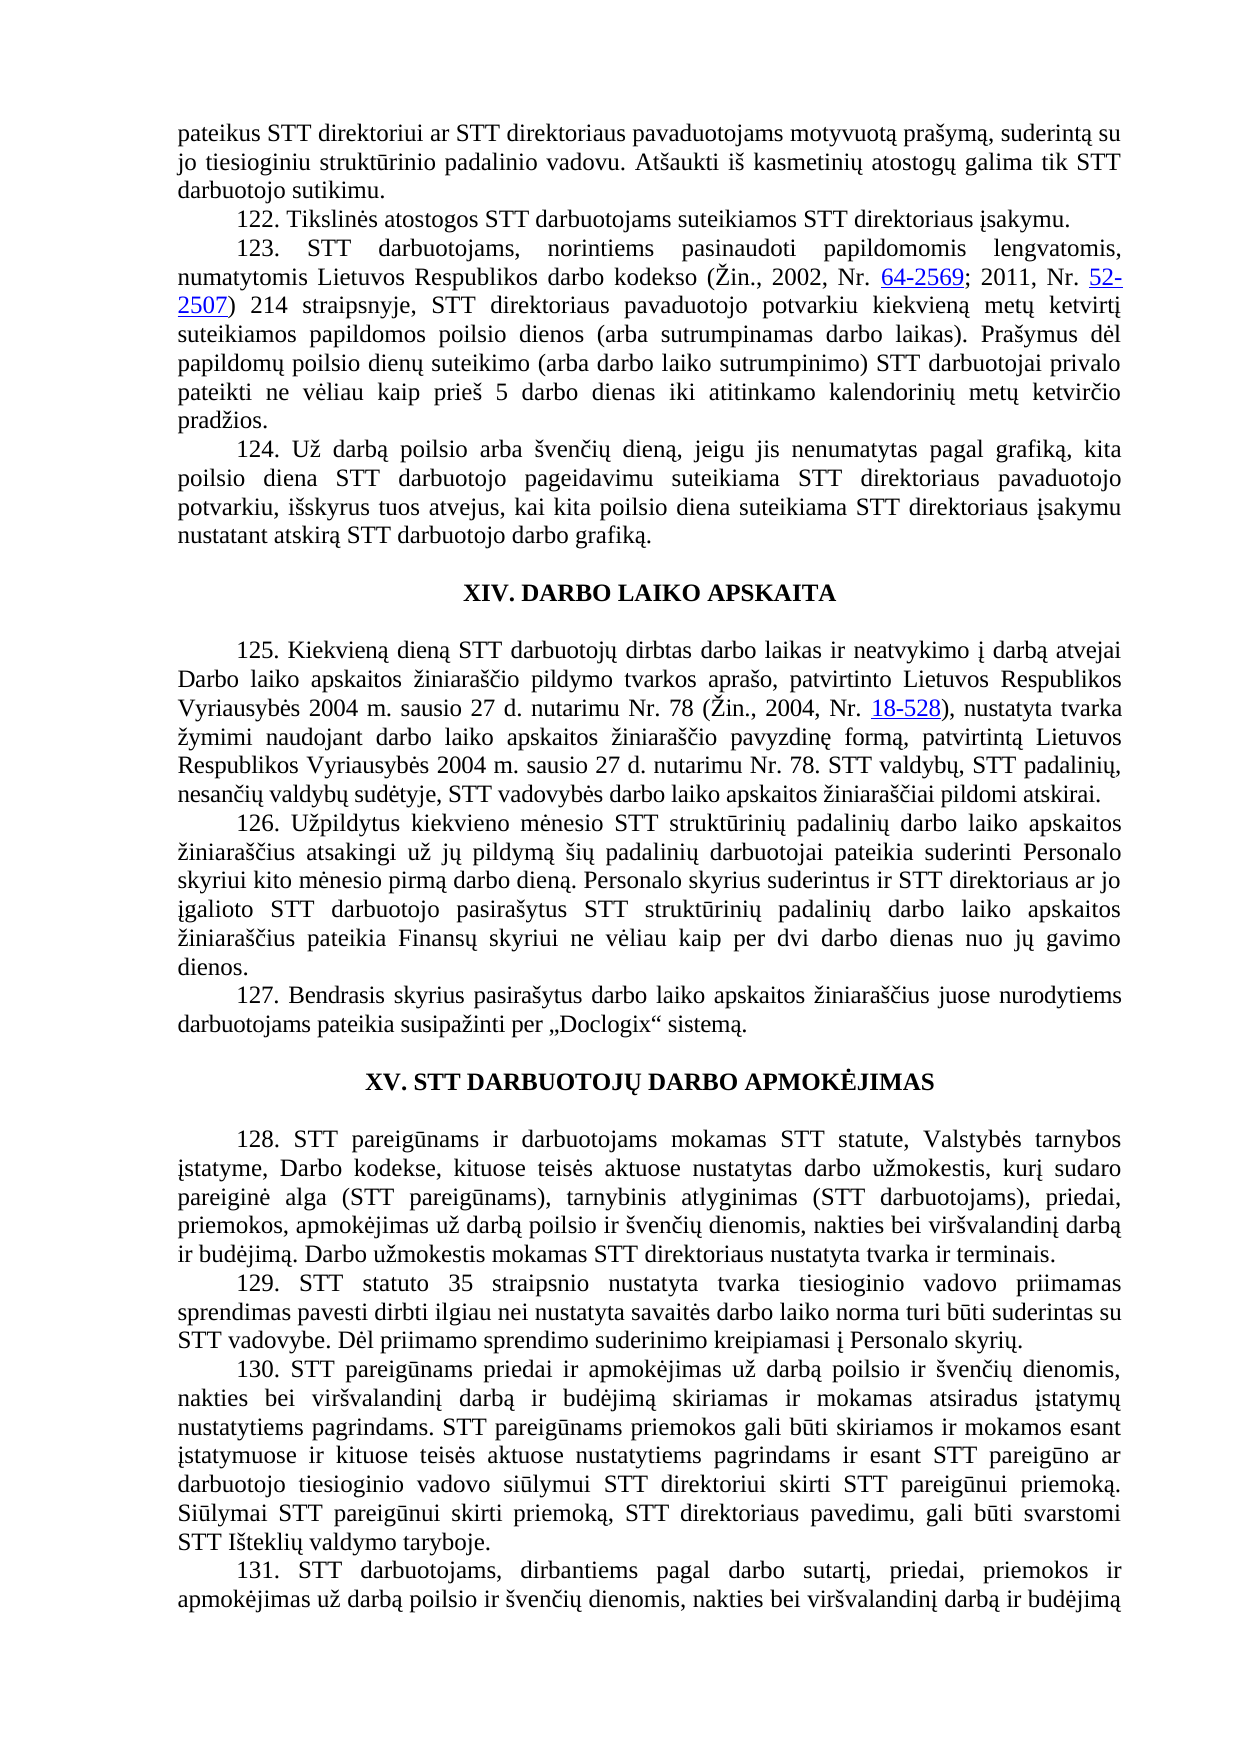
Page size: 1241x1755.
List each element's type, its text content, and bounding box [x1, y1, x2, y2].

text 124. Už darbą poilsio arba švenčių dieną, jeigu jis nenumatytas pagal grafiką, kita poilsio diena STT darbuotojo pageidavimu suteikiama STT direktoriaus pavaduotojo potvarkiu, išskyrus tuos atvejus, kai kita poilsio diena suteikiama STT direktoriaus įsakymu nustatant atskirą STT darbuotojo darbo grafiką. [177, 434, 1122, 549]
text 127. Bendrasis skyrius pasirašytus darbo laiko apskaitos žiniaraščius juose nurodytiems darbuotojams pateikia susipažinti per „Doclogix“ sistemą. [177, 981, 1122, 1038]
text 129. STT statuto 35 straipsnio nustatyta tvarka tiesioginio vadovo priimamas sprendimas pavesti dirbti ilgiau nei nustatyta savaitės darbo laiko norma turi būti suderintas su STT vadovybe. Dėl priimamo sprendimo suderinimo kreipiamasi į Personalo skyrių. [177, 1268, 1122, 1354]
text 131. STT darbuotojams, dirbantiems pagal darbo sutartį, priedai, priemokos ir apmokėjimas už darbą poilsio ir švenčių dienomis, nakties bei viršvalandinį darbą ir budėjimą [177, 1556, 1122, 1613]
text pateikus STT direktoriui ar STT direktoriaus pavaduotojams motyvuotą prašymą, suderintą su jo tiesioginiu struktūrinio padalinio vadovu. Atšaukti iš kasmetinių atostogų galima tik STT darbuotojo sutikimu. [177, 118, 1122, 204]
text XV. STT DARBUOTOJŲ DARBO APMOKĖJIMAS [177, 1067, 1122, 1096]
text 126. Užpildytus kiekvieno mėnesio STT struktūrinių padalinių darbo laiko apskaitos žiniaraščius atsakingi už jų pildymą šių padalinių darbuotojai pateikia suderinti Personalo skyriui kito mėnesio pirmą darbo dieną. Personalo skyrius suderintus ir STT direktoriaus ar jo įgalioto STT darbuotojo pasirašytus STT struktūrinių padalinių darbo laiko apskaitos žiniaraščius pateikia Finansų skyriui ne vėliau kaip per dvi darbo dienas nuo jų gavimo dienos. [177, 808, 1122, 981]
text 123. STT darbuotojams, norintiems pasinaudoti papildomomis lengvatomis, numatytomis Lietuvos Respublikos darbo kodekso (Žin., 2002, Nr. 64-2569; 2011, Nr. 52-2507) 214 straipsnyje, STT direktoriaus pavaduotojo potvarkiu kiekvieną metų ketvirtį suteikiamos papildomos poilsio dienos (arba sutrumpinamas darbo laikas). Prašymus dėl papildomų poilsio dienų suteikimo (arba darbo laiko sutrumpinimo) STT darbuotojai privalo pateikti ne vėliau kaip prieš 5 darbo dienas iki atitinkamo kalendorinių metų ketvirčio pradžios. [177, 233, 1122, 434]
text 122. Tikslinės atostogos STT darbuotojams suteikiamos STT direktoriaus įsakymu. [177, 204, 1122, 233]
text 130. STT pareigūnams priedai ir apmokėjimas už darbą poilsio ir švenčių dienomis, nakties bei viršvalandinį darbą ir budėjimą skiriamas ir mokamas atsiradus įstatymų nustatytiems pagrindams. STT pareigūnams priemokos gali būti skiriamos ir mokamos esant įstatymuose ir kituose teisės aktuose nustatytiems pagrindams ir esant STT pareigūno ar darbuotojo tiesioginio vadovo siūlymui STT direktoriui skirti STT pareigūnui priemoką. Siūlymai STT pareigūnui skirti priemoką, STT direktoriaus pavedimu, gali būti svarstomi STT Išteklių valdymo taryboje. [177, 1354, 1122, 1556]
text 128. STT pareigūnams ir darbuotojams mokamas STT statute, Valstybės tarnybos įstatyme, Darbo kodekse, kituose teisės aktuose nustatytas darbo užmokestis, kurį sudaro pareiginė alga (STT pareigūnams), tarnybinis atlyginimas (STT darbuotojams), priedai, priemokos, apmokėjimas už darbą poilsio ir švenčių dienomis, nakties bei viršvalandinį darbą ir budėjimą. Darbo užmokestis mokamas STT direktoriaus nustatyta tvarka ir terminais. [177, 1124, 1122, 1268]
text 125. Kiekvieną dieną STT darbuotojų dirbtas darbo laikas ir neatvykimo į darbą atvejai Darbo laiko apskaitos žiniaraščio pildymo tvarkos aprašo, patvirtinto Lietuvos Respublikos Vyriausybės 2004 m. sausio 27 d. nutarimu Nr. 78 (Žin., 2004, Nr. 18-528), nustatyta tvarka žymimi naudojant darbo laiko apskaitos žiniaraščio pavyzdinę formą, patvirtintą Lietuvos Respublikos Vyriausybės 2004 m. sausio 27 d. nutarimu Nr. 78. STT valdybų, STT padalinių, nesančių valdybų sudėtyje, STT vadovybės darbo laiko apskaitos žiniaraščiai pildomi atskirai. [177, 636, 1122, 808]
text XIV. DARBO LAIKO APSKAITA [177, 578, 1122, 607]
